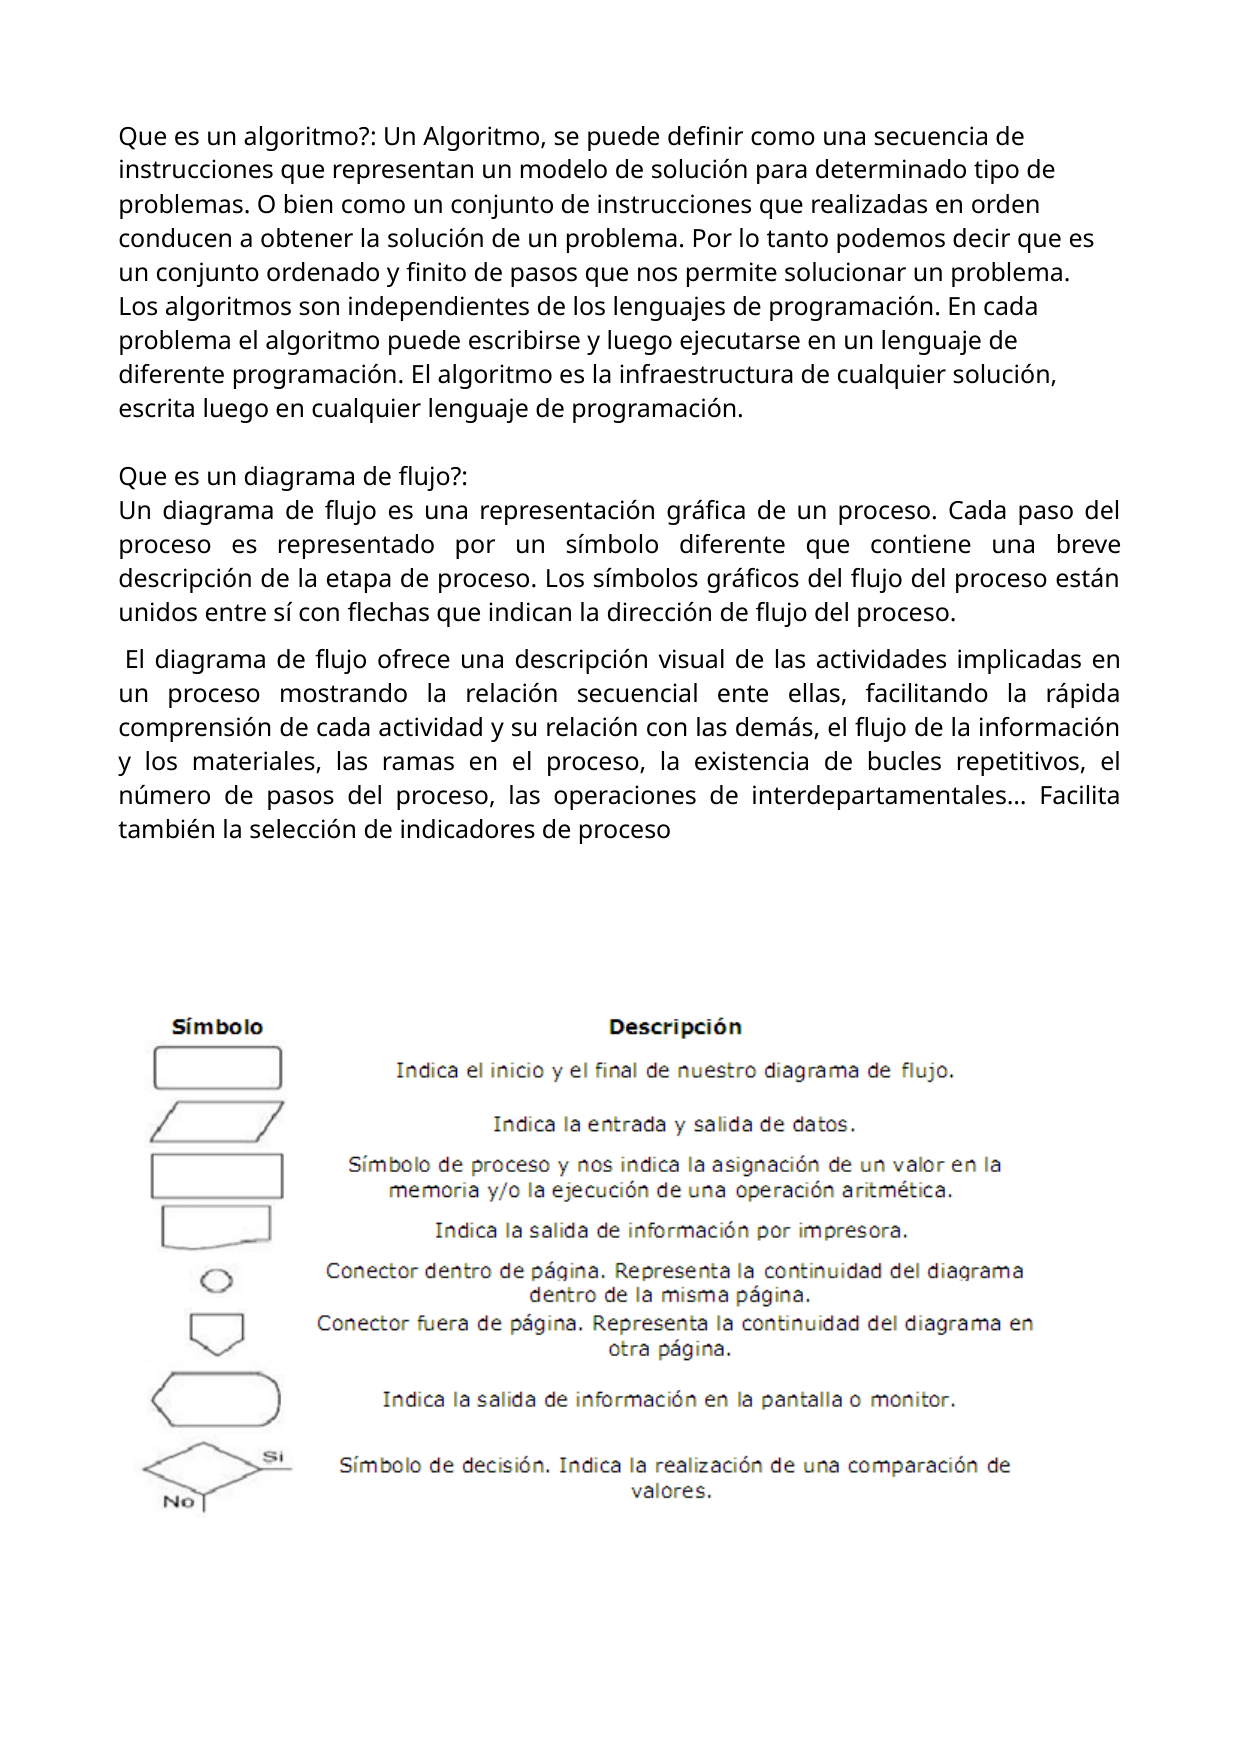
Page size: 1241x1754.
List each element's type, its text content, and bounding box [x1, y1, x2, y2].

text El diagrama de flujo ofrece una descripción visual de las actividades implicadas en un proceso mostrando la relación secuencial ente ellas, facilitando la rápida comprensión de cada actividad y su relación con las demás, el flujo de la información y los materiales, las ramas en el proceso, la existencia de bucles repetitivos, el número de pasos del proceso, las operaciones de interdepartamentales… Facilita también la selección de indicadores de proceso [118, 642, 1122, 846]
text Un diagrama de flujo es una representación gráfica de un proceso. Cada paso del proceso es representado por un símbolo diferente que contiene una breve descripción de la etapa de proceso. Los símbolos gráficos del flujo del proceso están unidos entre sí con flechas que indican la dirección de flujo del proceso. [118, 493, 1122, 629]
text Que es un diagrama de flujo?: [118, 459, 1122, 493]
text Que es un algoritmo?: Un Algoritmo, se puede definir como una secuencia de instrucciones que representan un modelo de solución para determinado tipo de problemas. O bien como un conjunto de instrucciones que realizadas en orden conducen a obtener la solución de un problema. Por lo tanto podemos decir que es un conjunto ordenado y finito de pasos que nos permite solucionar un problema. [118, 118, 1122, 288]
text Los algoritmos son independientes de los lenguajes de programación. En cada problema el algoritmo puede escribirse y luego ejecutarse en un lenguaje de diferente programación. El algoritmo es la infraestructura de cualquier solución, escrita luego en cualquier lenguaje de programación. [118, 288, 1122, 425]
